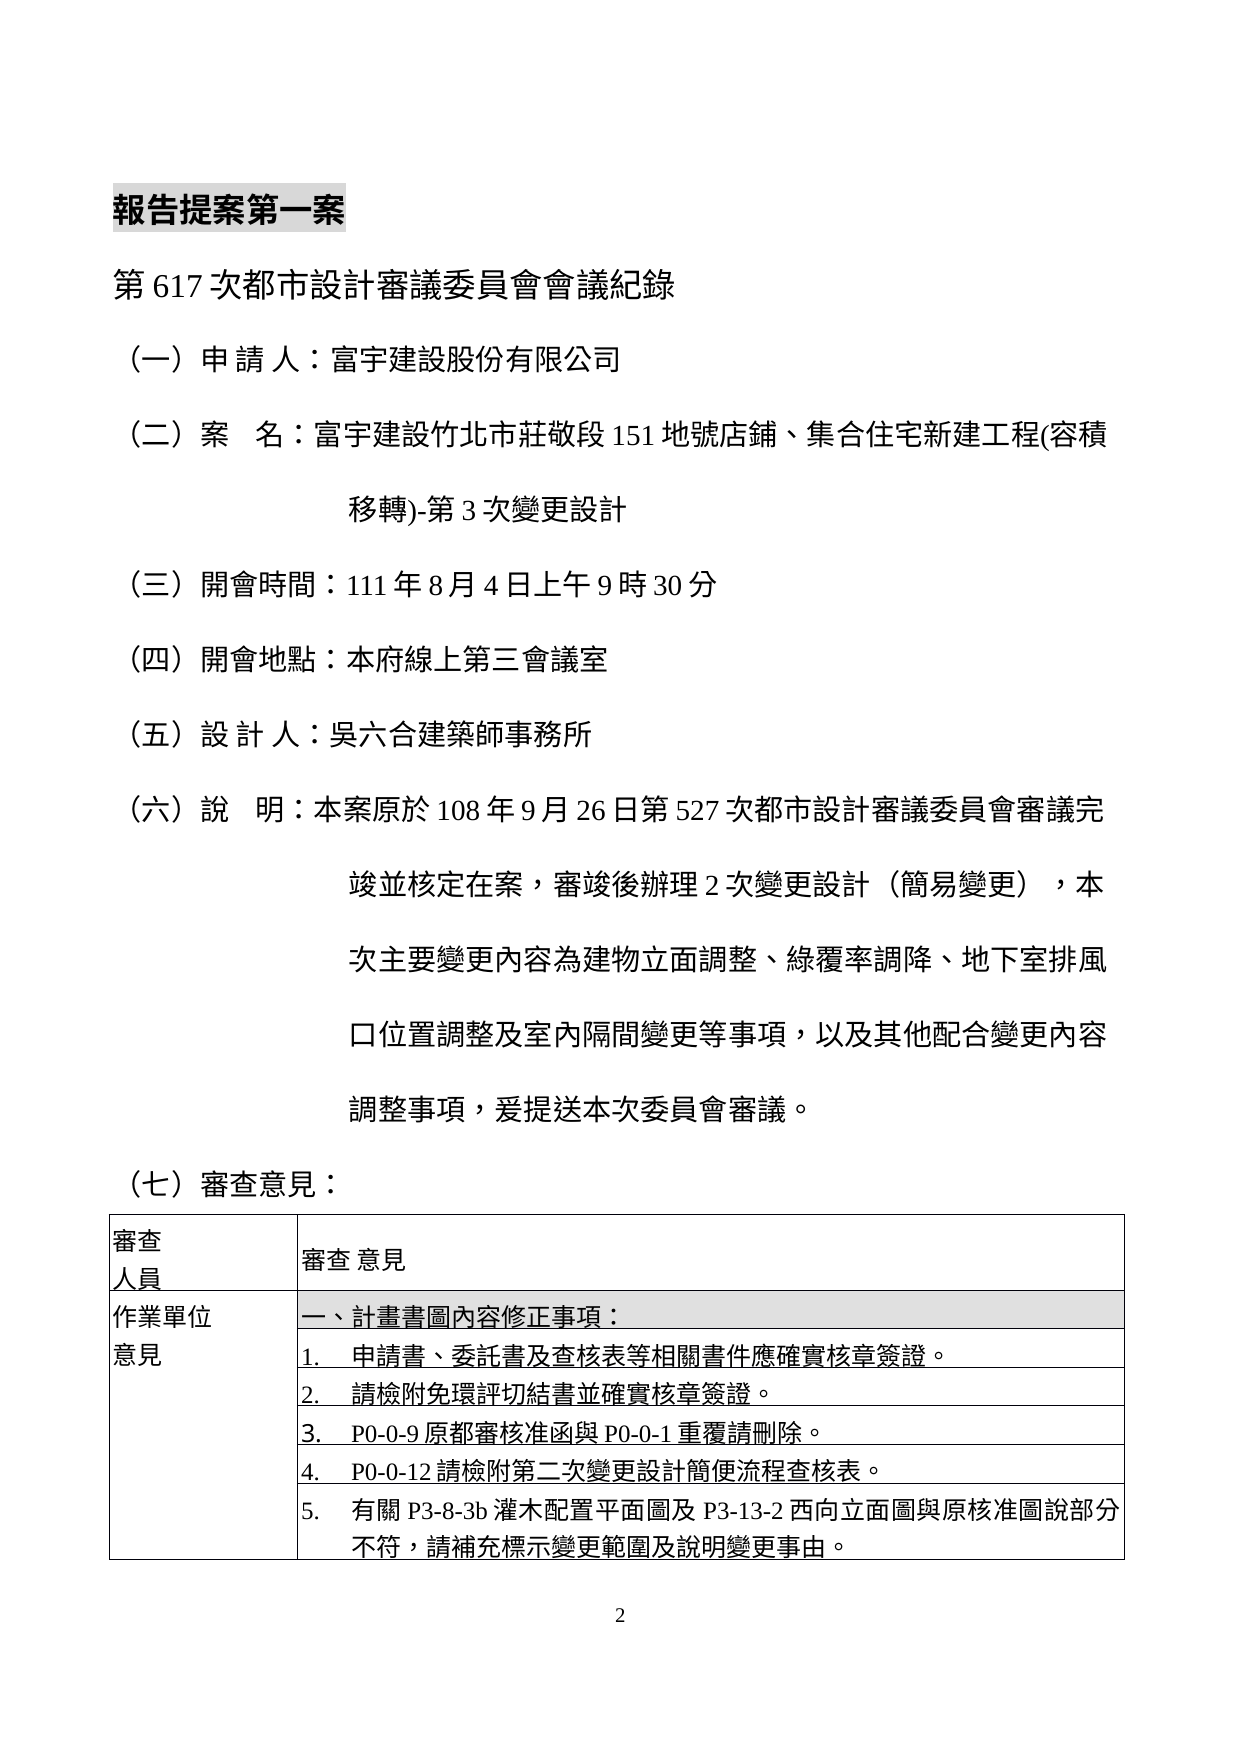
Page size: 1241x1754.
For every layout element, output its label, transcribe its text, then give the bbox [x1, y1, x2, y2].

table_cell P0-0-12請檢附第二次變更設計簡便流程查核表。 [298, 1445, 1124, 1482]
table_cell 有關P3-8-3b灌木配置平面圖及P3-13-2西向立面圖與原核准圖說部分不符，請補充標示變更範圍及說明變更事由。 [298, 1484, 1124, 1558]
table_header 審查 人員 [110, 1215, 297, 1290]
text （三）開會時間：111年8月4日上午9時30分 [112, 539, 1128, 614]
text （四）開會地點：本府線上第三會議室 [112, 614, 1128, 689]
text （七）審查意見： [112, 1139, 1128, 1214]
text （二）案 名：富宇建設竹北市莊敬段151地號店鋪、集合住宅新建工程(容積移轉)-第3次變更設計 [112, 389, 1128, 539]
table_cell 一、計畫書圖內容修正事項： [298, 1291, 1124, 1328]
table_header 審查 意見 [298, 1215, 1124, 1290]
table_cell 作業單位 意見 [110, 1291, 297, 1558]
text 報告提案第一案 [112, 164, 1128, 239]
text （六）說 明：本案原於108年9月26日第527次都市設計審議委員會審議完竣並核定在案，審竣後辦理2次變更設計（簡易變更），本次主要變更內容為建物立面調整、綠覆率調降、地下室排風口位置調整及室內隔間變更等事項，以及其他配合變更內容調整事項，爰提送本次委員會審議。 [112, 764, 1128, 1139]
table_cell 申請書、委託書及查核表等相關書件應確實核章簽證。 [298, 1329, 1124, 1367]
table_cell 請檢附免環評切結書並確實核章簽證。 [298, 1368, 1124, 1405]
table_cell P0-0-9原都審核准函與P0-0-1重覆請刪除。 [298, 1406, 1124, 1444]
text 第617次都市設計審議委員會會議紀錄 [112, 239, 1128, 314]
text （一）申 請 人：富宇建設股份有限公司 [112, 314, 1128, 389]
text （五）設 計 人：吳六合建築師事務所 [112, 689, 1128, 764]
